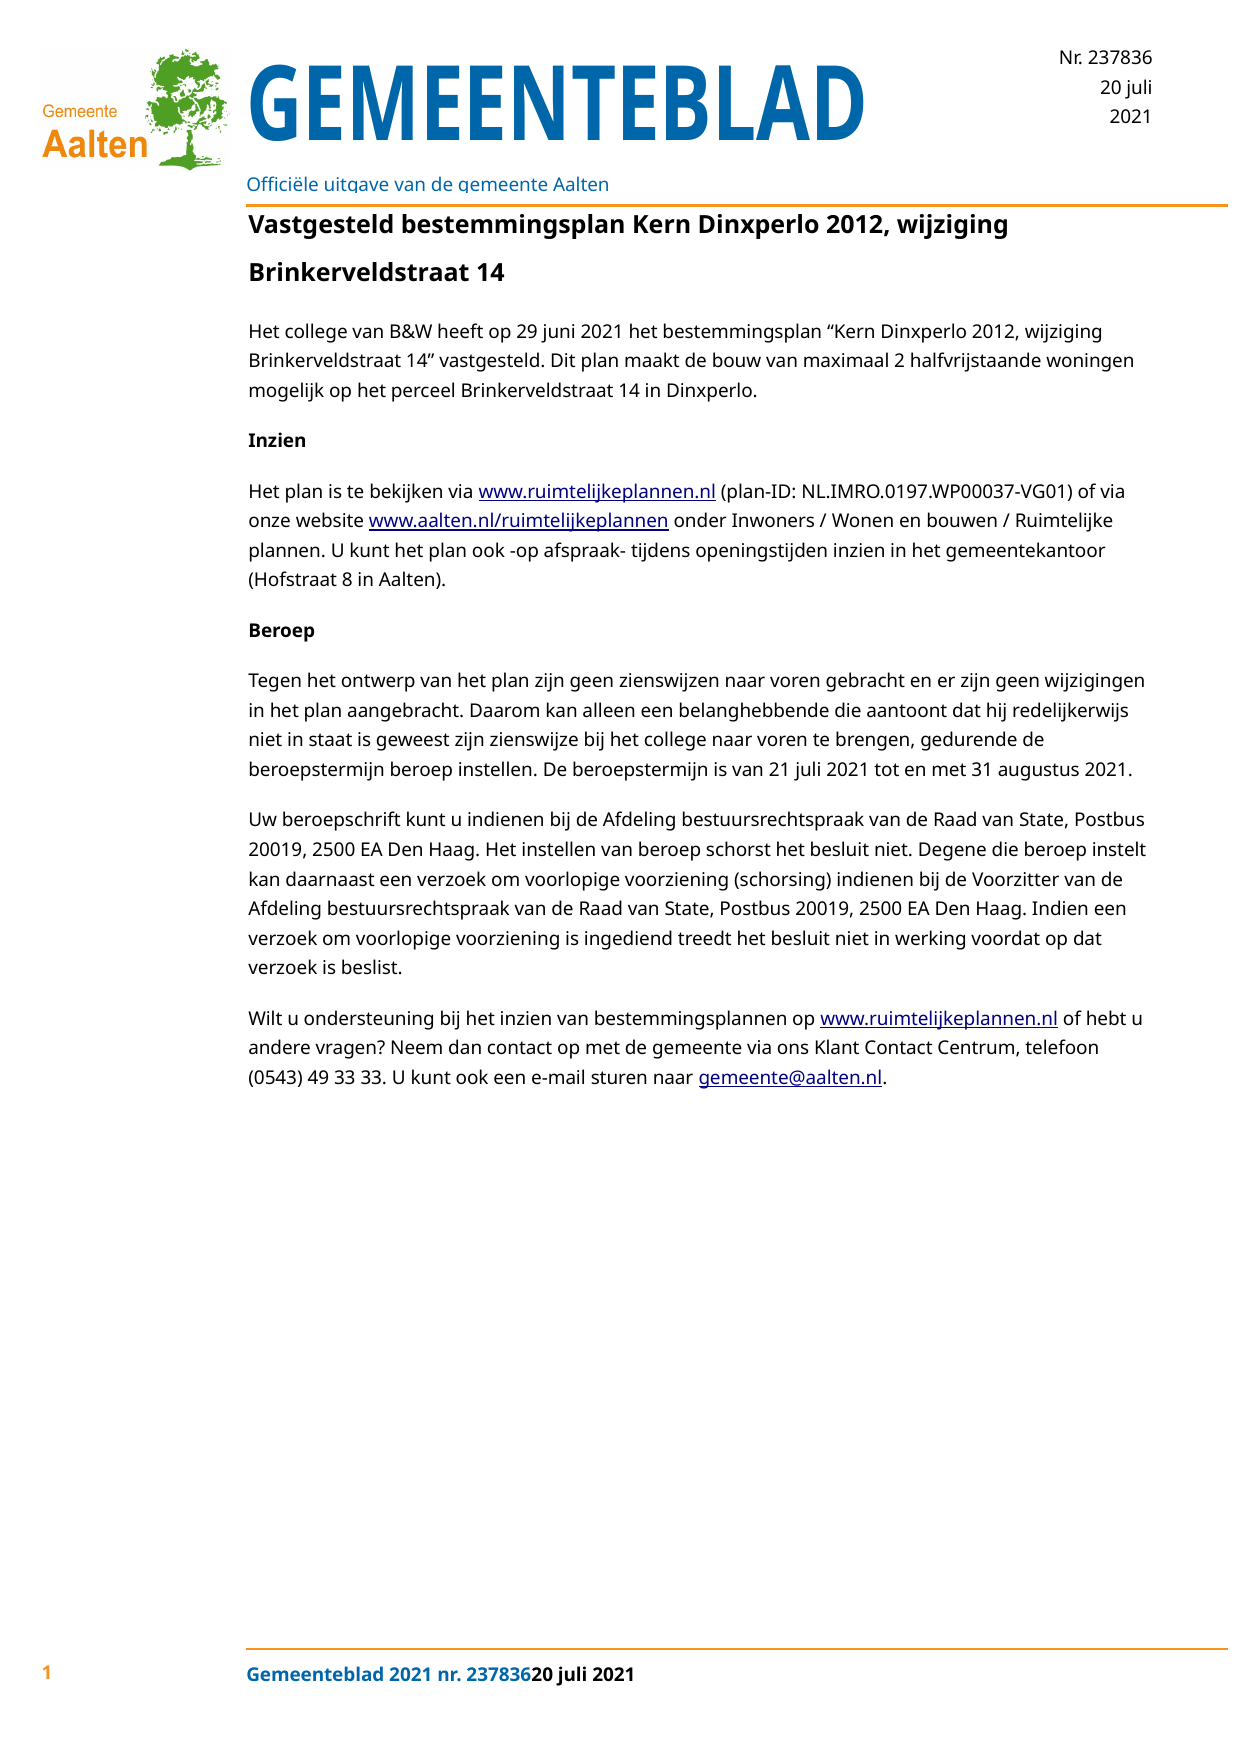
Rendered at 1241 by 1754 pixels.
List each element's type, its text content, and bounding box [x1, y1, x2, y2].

text Vastgesteld bestemmingsplan Kern Dinxperlo 2012, wijziging Brinkerveldstraat 14 [248, 207, 1152, 288]
text Inzien [248, 427, 1152, 453]
text Uw beroepschrift kunt u indienen bij de Afdeling bestuursrechtspraak van de Raad van State, Postbus 20019, 2500 EA Den Haag. Het instellen van beroep schorst het besluit niet. Degene die beroep instelt kan daarnaast een verzoek om voorlopige voorziening (schorsing) indienen bij de Voorzitter van de Afdeling bestuursrechtspraak van de Raad van State, Postbus 20019, 2500 EA Den Haag. Indien een verzoek om voorlopige voorziening is ingediend treedt het besluit niet in werking voordat op dat verzoek is beslist. [248, 807, 1152, 980]
text Wilt u ondersteuning bij het inzien van bestemmingsplannen op www.ruimtelijkeplannen.nl of hebt u andere vragen? Neem dan contact op met de gemeente via ons Klant Contact Centrum, telefoon (0543) 49 33 33. U kunt ook een e-mail sturen naar gemeente@aalten.nl. [248, 1005, 1152, 1090]
text Het college van B&W heeft op 29 juni 2021 het bestemmingsplan “Kern Dinxperlo 2012, wijziging Brinkerveldstraat 14” vastgesteld. Dit plan maakt de bouw van maximaal 2 halfvrijstaande woningen mogelijk op het perceel Brinkerveldstraat 14 in Dinxperlo. [248, 318, 1152, 403]
text Het plan is te bekijken via www.ruimtelijkeplannen.nl (plan-ID: NL.IMRO.0197.WP00037-VG01) of via onze website www.aalten.nl/ruimtelijkeplannen onder Inwoners / Wonen en bouwen / Ruimtelijke plannen. U kunt het plan ook -op afspraak- tijdens openingstijden inzien in het gemeentekantoor (Hofstraat 8 in Aalten). [248, 478, 1152, 592]
text Beroep [248, 617, 1152, 643]
text Tegen het ontwerp van het plan zijn geen zienswijzen naar voren gebracht en er zijn geen wijzi­gingen in het plan aangebracht. Daarom kan alleen een belang­hebbende die aantoont dat hij redelijkerwijs niet in staat is geweest zijn zienswijze bij het college naar voren te brengen, gedurende de beroepstermijn beroep instellen. De beroepstermijn is van 21 juli 2021 tot en met 31 augustus 2021. [248, 667, 1152, 782]
picture [41, 47, 231, 172]
